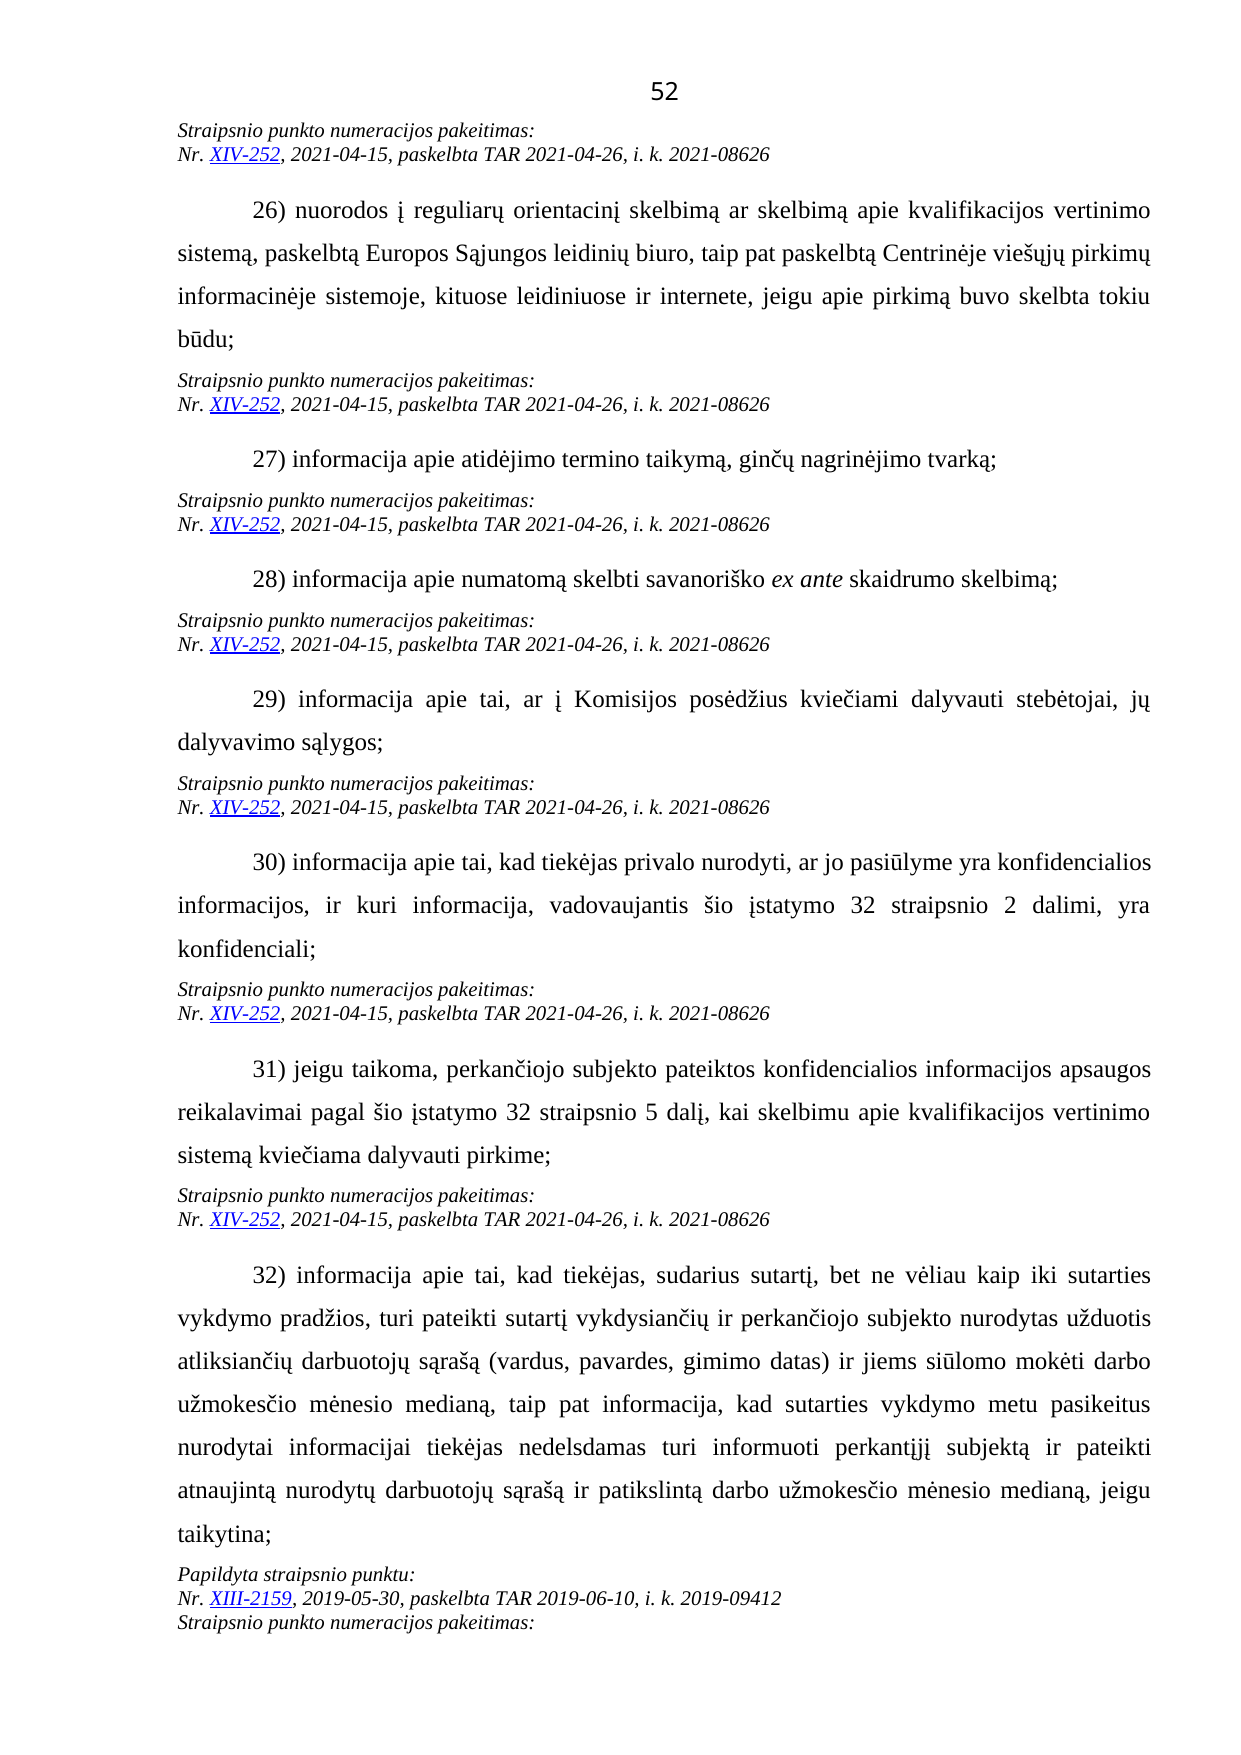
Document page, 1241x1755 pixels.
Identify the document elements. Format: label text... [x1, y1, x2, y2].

text Straipsnio punkto numeracijos pakeitimas: [177, 118, 1152, 142]
text Straipsnio punkto numeracijos pakeitimas: [177, 607, 1152, 632]
subtitle 30) informacija apie tai, kad tiekėjas privalo nurodyti, ar jo pasiūlyme yra konfidencialios informacijos, ir kuri informacija, vadovaujantis šio įstatymo 32 straipsnio 2 dalimi, yra konfidenciali; [177, 847, 1152, 962]
text Straipsnio punkto numeracijos pakeitimas: [177, 1610, 1152, 1634]
text Nr. XIII-2159, 2019-05-30, paskelbta TAR 2019-06-10, i. k. 2019-09412 [177, 1586, 1152, 1610]
text Nr. XIV-252, 2021-04-15, paskelbta TAR 2021-04-26, i. k. 2021-08626 [177, 1207, 1152, 1231]
subtitle 27) informacija apie atidėjimo termino taikymą, ginčų nagrinėjimo tvarką; [177, 444, 1152, 473]
text 32) informacija apie tai, kad tiekėjas, sudarius sutartį, bet ne vėliau kaip iki sutarties vykdymo pradžios, turi pateikti sutartį vykdysiančių ir perkančiojo subjekto nurodytas užduotis atliksiančių darbuotojų sąrašą (vardus, pavardes, gimimo datas) ir jiems siūlomo mokėti darbo užmokesčio mėnesio medianą, taip pat informacija, kad sutarties vykdymo metu pasikeitus nurodytai informacijai tiekėjas nedelsdamas turi informuoti perkantįjį subjektą ir pateikti atnaujintą nurodytų darbuotojų sąrašą ir patikslintą darbo užmokesčio mėnesio medianą, jeigu taikytina; [177, 1260, 1152, 1547]
text Straipsnio punkto numeracijos pakeitimas: [177, 1183, 1152, 1207]
text Nr. XIV-252, 2021-04-15, paskelbta TAR 2021-04-26, i. k. 2021-08626 [177, 632, 1152, 656]
text Straipsnio punkto numeracijos pakeitimas: [177, 977, 1152, 1001]
text Straipsnio punkto numeracijos pakeitimas: [177, 367, 1152, 392]
text Nr. XIV-252, 2021-04-15, paskelbta TAR 2021-04-26, i. k. 2021-08626 [177, 142, 1152, 166]
text 26) nuorodos į reguliarų orientacinį skelbimą ar skelbimą apie kvalifikacijos vertinimo sistemą, paskelbtą Europos Sąjungos leidinių biuro, taip pat paskelbtą Centrinėje viešųjų pirkimų informacinėje sistemoje, kituose leidiniuose ir internete, jeigu apie pirkimą buvo skelbta tokiu būdu; [177, 195, 1152, 353]
text Papildyta straipsnio punktu: [177, 1562, 1152, 1586]
subtitle 28) informacija apie numatomą skelbti savanoriško ex ante skaidrumo skelbimą; [177, 564, 1152, 593]
subtitle 29) informacija apie tai, ar į Komisijos posėdžius kviečiami dalyvauti stebėtojai, jų dalyvavimo sąlygos; [177, 684, 1152, 756]
text Nr. XIV-252, 2021-04-15, paskelbta TAR 2021-04-26, i. k. 2021-08626 [177, 512, 1152, 536]
text Nr. XIV-252, 2021-04-15, paskelbta TAR 2021-04-26, i. k. 2021-08626 [177, 1001, 1152, 1025]
text Straipsnio punkto numeracijos pakeitimas: [177, 771, 1152, 795]
text Nr. XIV-252, 2021-04-15, paskelbta TAR 2021-04-26, i. k. 2021-08626 [177, 392, 1152, 416]
text Nr. XIV-252, 2021-04-15, paskelbta TAR 2021-04-26, i. k. 2021-08626 [177, 795, 1152, 819]
text Straipsnio punkto numeracijos pakeitimas: [177, 487, 1152, 512]
text 31) jeigu taikoma, perkančiojo subjekto pateiktos konfidencialios informacijos apsaugos reikalavimai pagal šio įstatymo 32 straipsnio 5 dalį, kai skelbimu apie kvalifikacijos vertinimo sistemą kviečiama dalyvauti pirkime; [177, 1054, 1152, 1169]
